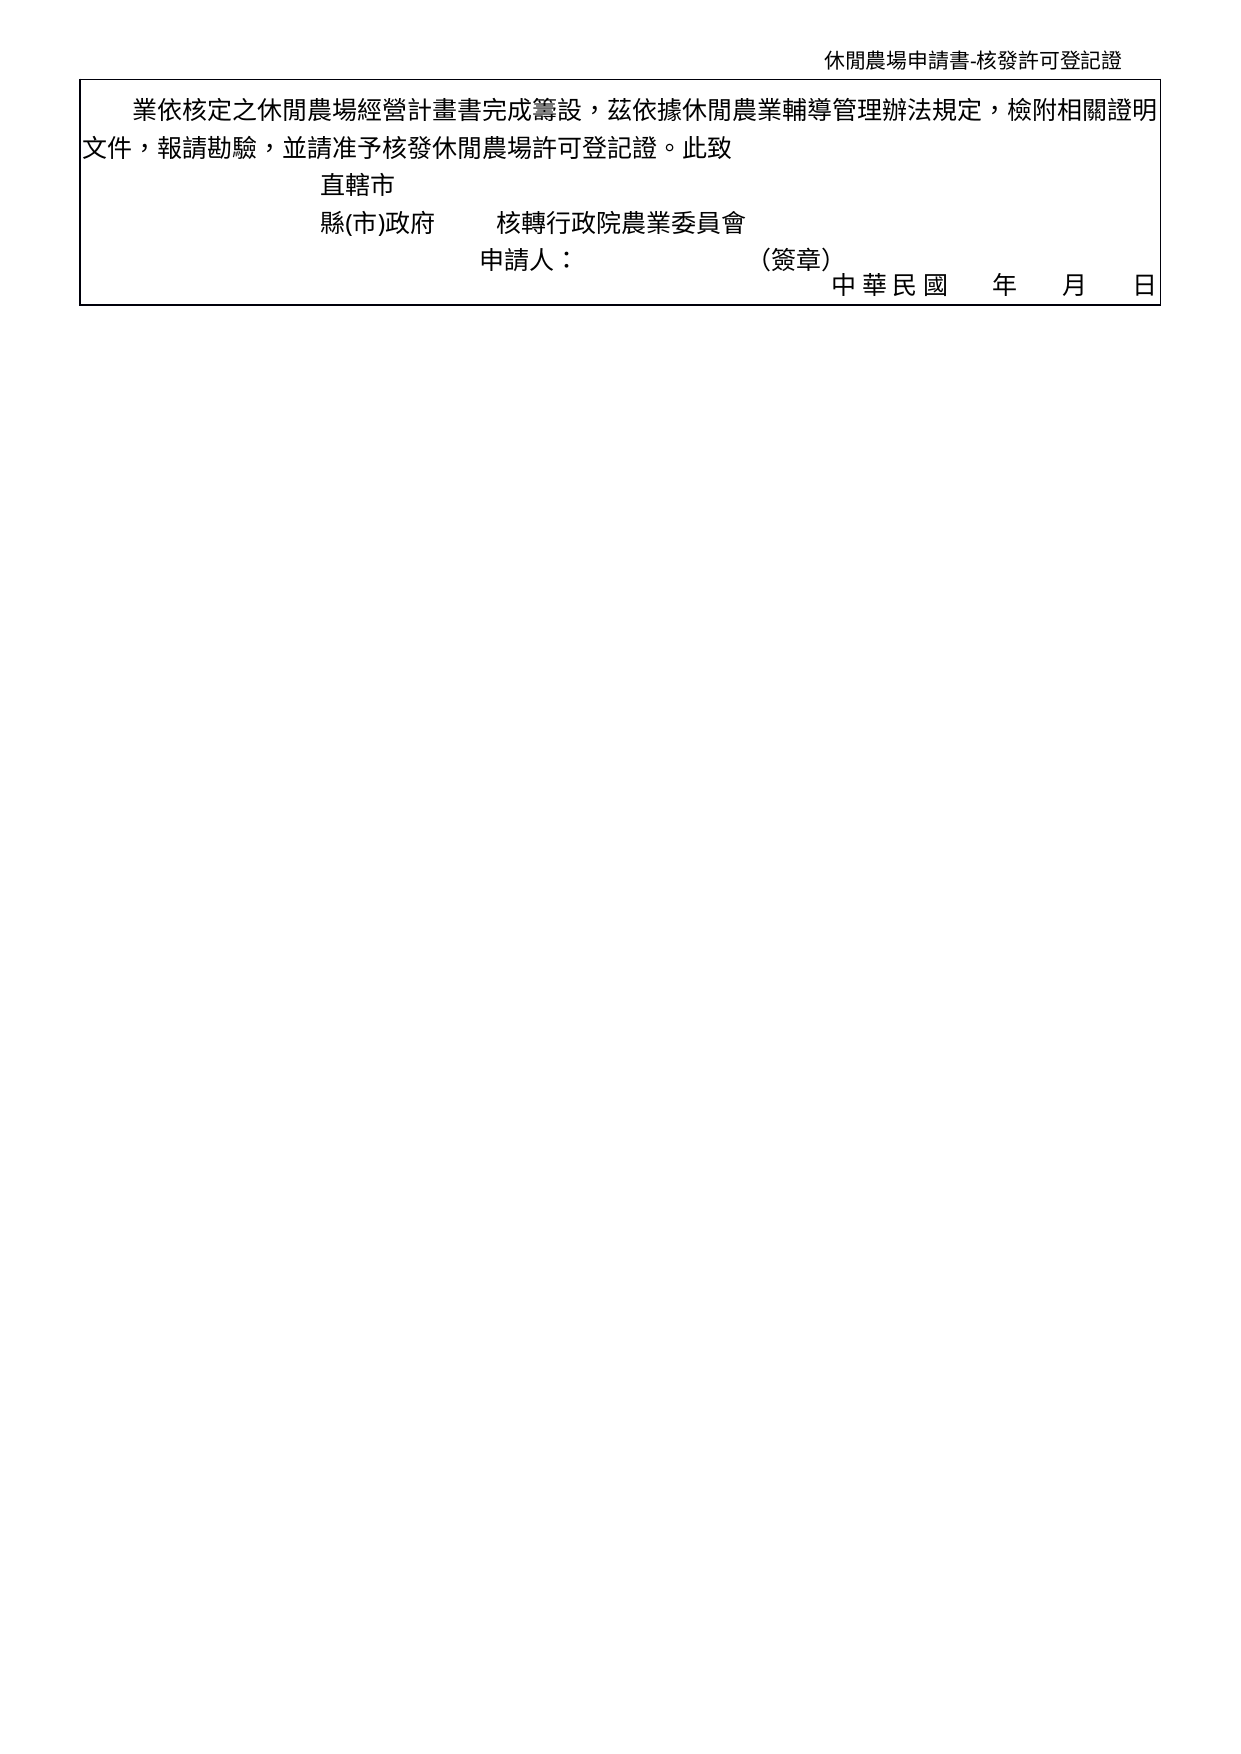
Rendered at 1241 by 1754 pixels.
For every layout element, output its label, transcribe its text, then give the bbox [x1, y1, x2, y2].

table_cell 業依核定之休閒農場經營計畫書完成籌設，茲依據休閒農業輔導管理辦法規定，檢附相關證明文件，報請勘驗，並請准予核發休閒農場許可登記證。此致 直轄市 縣(市)政府 核轉行政院農業委員會 申請人： （簽章） 中 華 民 國 年 月 日 [81, 80, 1160, 304]
